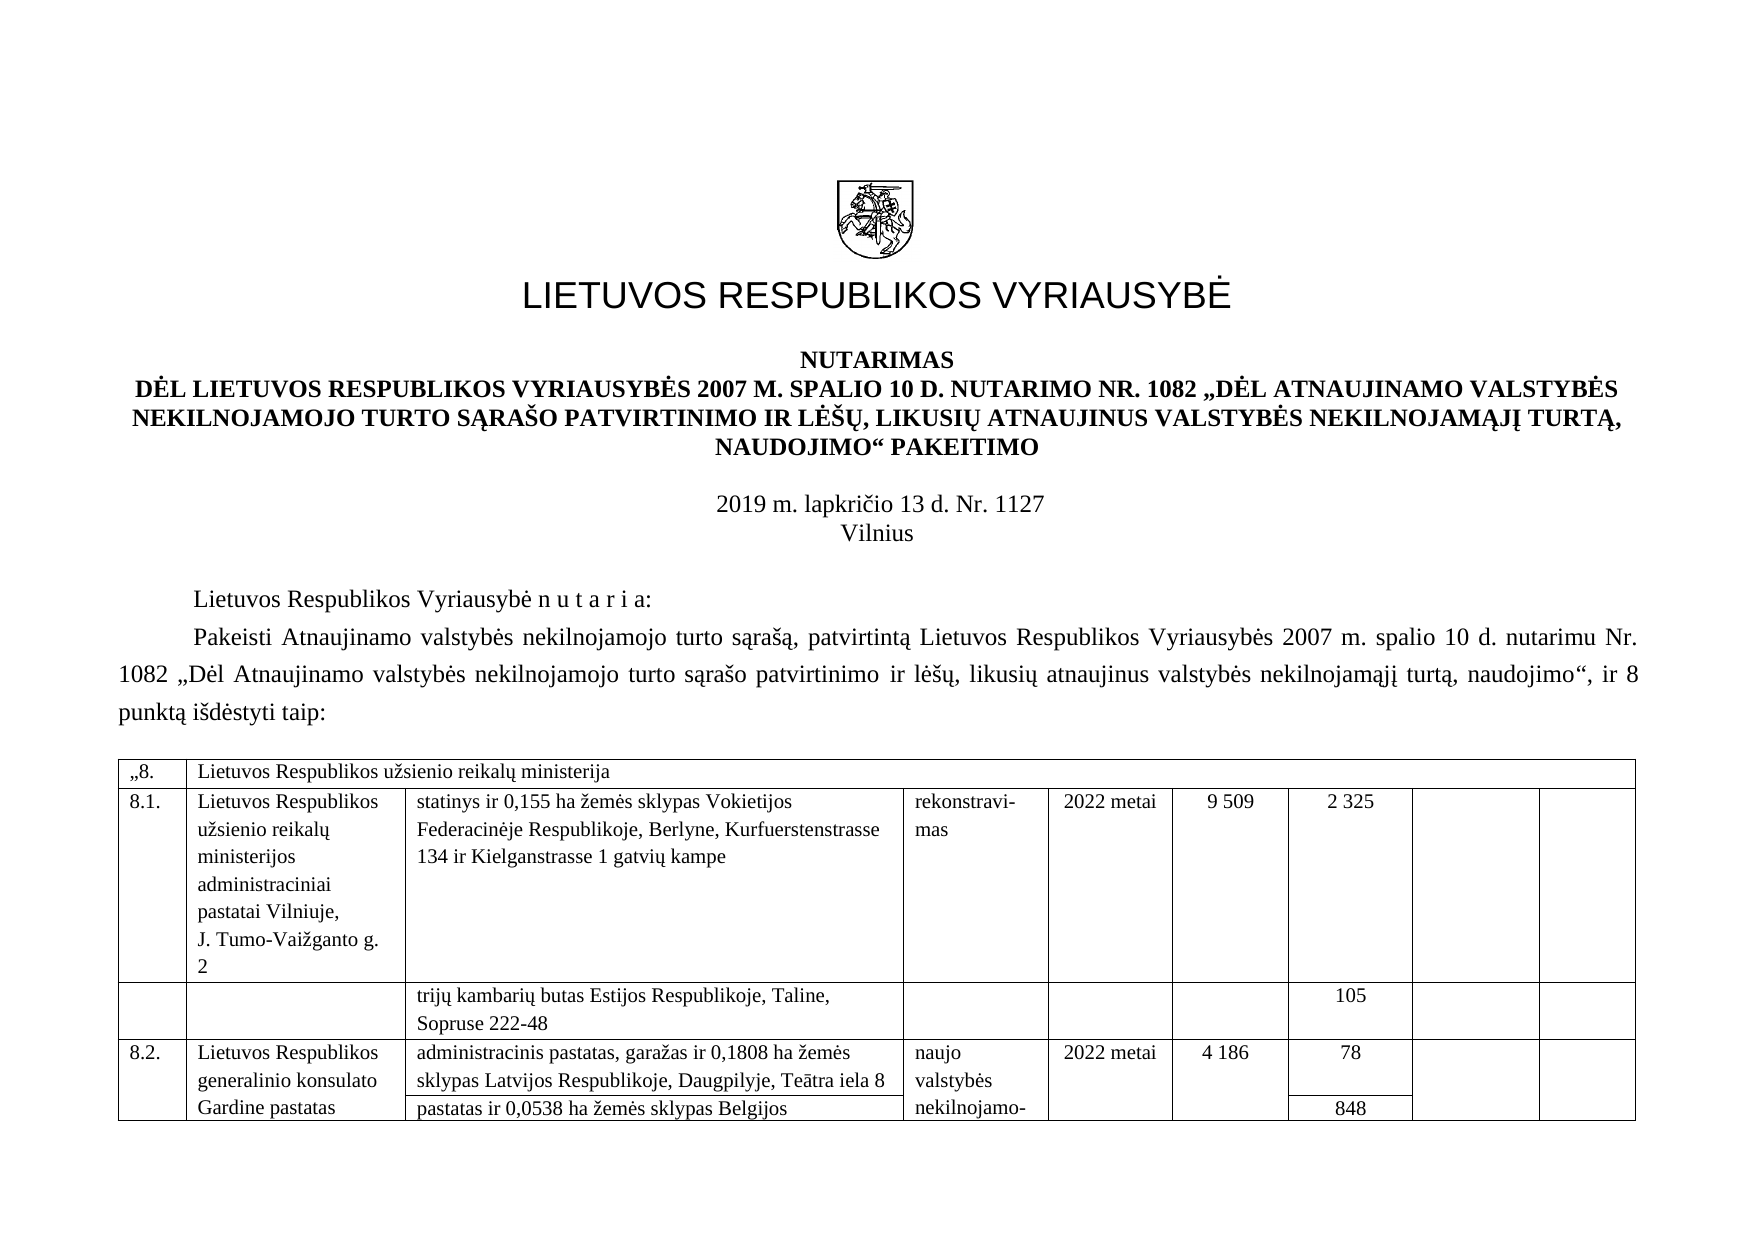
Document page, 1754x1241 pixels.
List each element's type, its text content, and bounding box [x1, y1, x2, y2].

text Lietuvos Respublikos Vyriausybė [118, 273, 1636, 317]
table_cell 848 [1289, 1096, 1412, 1120]
table_cell [1173, 983, 1288, 1039]
table_cell 9 509 [1173, 789, 1288, 982]
table_cell 2022 metai [1049, 789, 1172, 982]
table_cell 105 [1289, 983, 1412, 1039]
table_cell administracinis pastatas, garažas ir 0,1808 ha žemės sklypas Latvijos Respublikoje, Daugpilyje, Teātra iela 8 [406, 1040, 903, 1095]
table_header Lietuvos Respublikos užsienio reikalų ministerija [187, 760, 1635, 788]
table_cell rekonstravi-mas [904, 789, 1048, 982]
table_header „8. [119, 760, 186, 788]
text Lietuvos Respublikos Vyriausybė n u t a r i a: [118, 575, 1636, 613]
table_cell statinys ir 0,155 ha žemės sklypas Vokietijos Federacinėje Respublikoje, Berlyne, Kurfuerstenstrasse 134 ir Kielganstrasse 1 gatvių kampe [406, 789, 903, 982]
text Pakeisti Atnaujinamo valstybės nekilnojamojo turto sąrašą, patvirtintą Lietuvos Respublikos Vyriausybės 2007 m. spalio 10 d. nutarimu Nr. 1082 „Dėl Atnaujinamo valstybės nekilnojamojo turto sąrašo patvirtinimo ir lėšų, likusių atnaujinus valstybės nekilnojamąjį turtą, naudojimo“, ir 8 punktą išdėstyti taip: [118, 613, 1639, 725]
table_cell 2022 metai [1049, 1040, 1172, 1120]
table_cell [1540, 983, 1635, 1039]
table_cell [1413, 789, 1539, 982]
table_cell 78 [1289, 1040, 1412, 1095]
text 2019 m. lapkričio 13 d. Nr. 1127 [118, 489, 1636, 518]
table_cell pastatas ir 0,0538 ha žemės sklypas Belgijos [406, 1096, 903, 1120]
table_cell 8.1. [119, 789, 186, 982]
table_cell 2 325 [1289, 789, 1412, 982]
table_cell 4 186 [1173, 1040, 1288, 1120]
table_cell Lietuvos Respublikos užsienio reikalų ministerijos administraciniai pastatai Vilniuje, J. Tumo-Vaižganto g. 2 [187, 789, 405, 982]
table_cell 8.2. [119, 1040, 186, 1120]
table_cell [1049, 983, 1172, 1039]
text Vilnius [118, 518, 1636, 547]
table_cell [904, 983, 1048, 1039]
table_cell [1540, 789, 1635, 982]
table_cell [187, 983, 405, 1039]
table_cell [1540, 1040, 1635, 1120]
table_cell trijų kambarių butas Estijos Respublikoje, Taline, Sopruse 222-48 [406, 983, 903, 1039]
table_cell naujo valstybės nekilnojamo- [904, 1040, 1048, 1120]
text nutarimas [118, 345, 1636, 374]
text Dėl Lietuvos Respublikos Vyriausybės 2007 m. Spalio 10 d. nutarimo nr. 1082 „dėl atnaujinamo valstybės nekilnojamojo turto sąrašo patvirtinimo IR LĖŠŲ, LIKUSIŲ ATNAUJINUS VALSTYBĖS NEKILNOJAMĄJĮ TURTĄ, NAUDOJIMO“ pakeitimo [118, 374, 1636, 460]
table_cell [1413, 1040, 1539, 1120]
table_cell [1413, 983, 1539, 1039]
table_cell [119, 983, 186, 1039]
table_cell Lietuvos Respublikos generalinio konsulato Gardine pastatas [187, 1040, 405, 1120]
